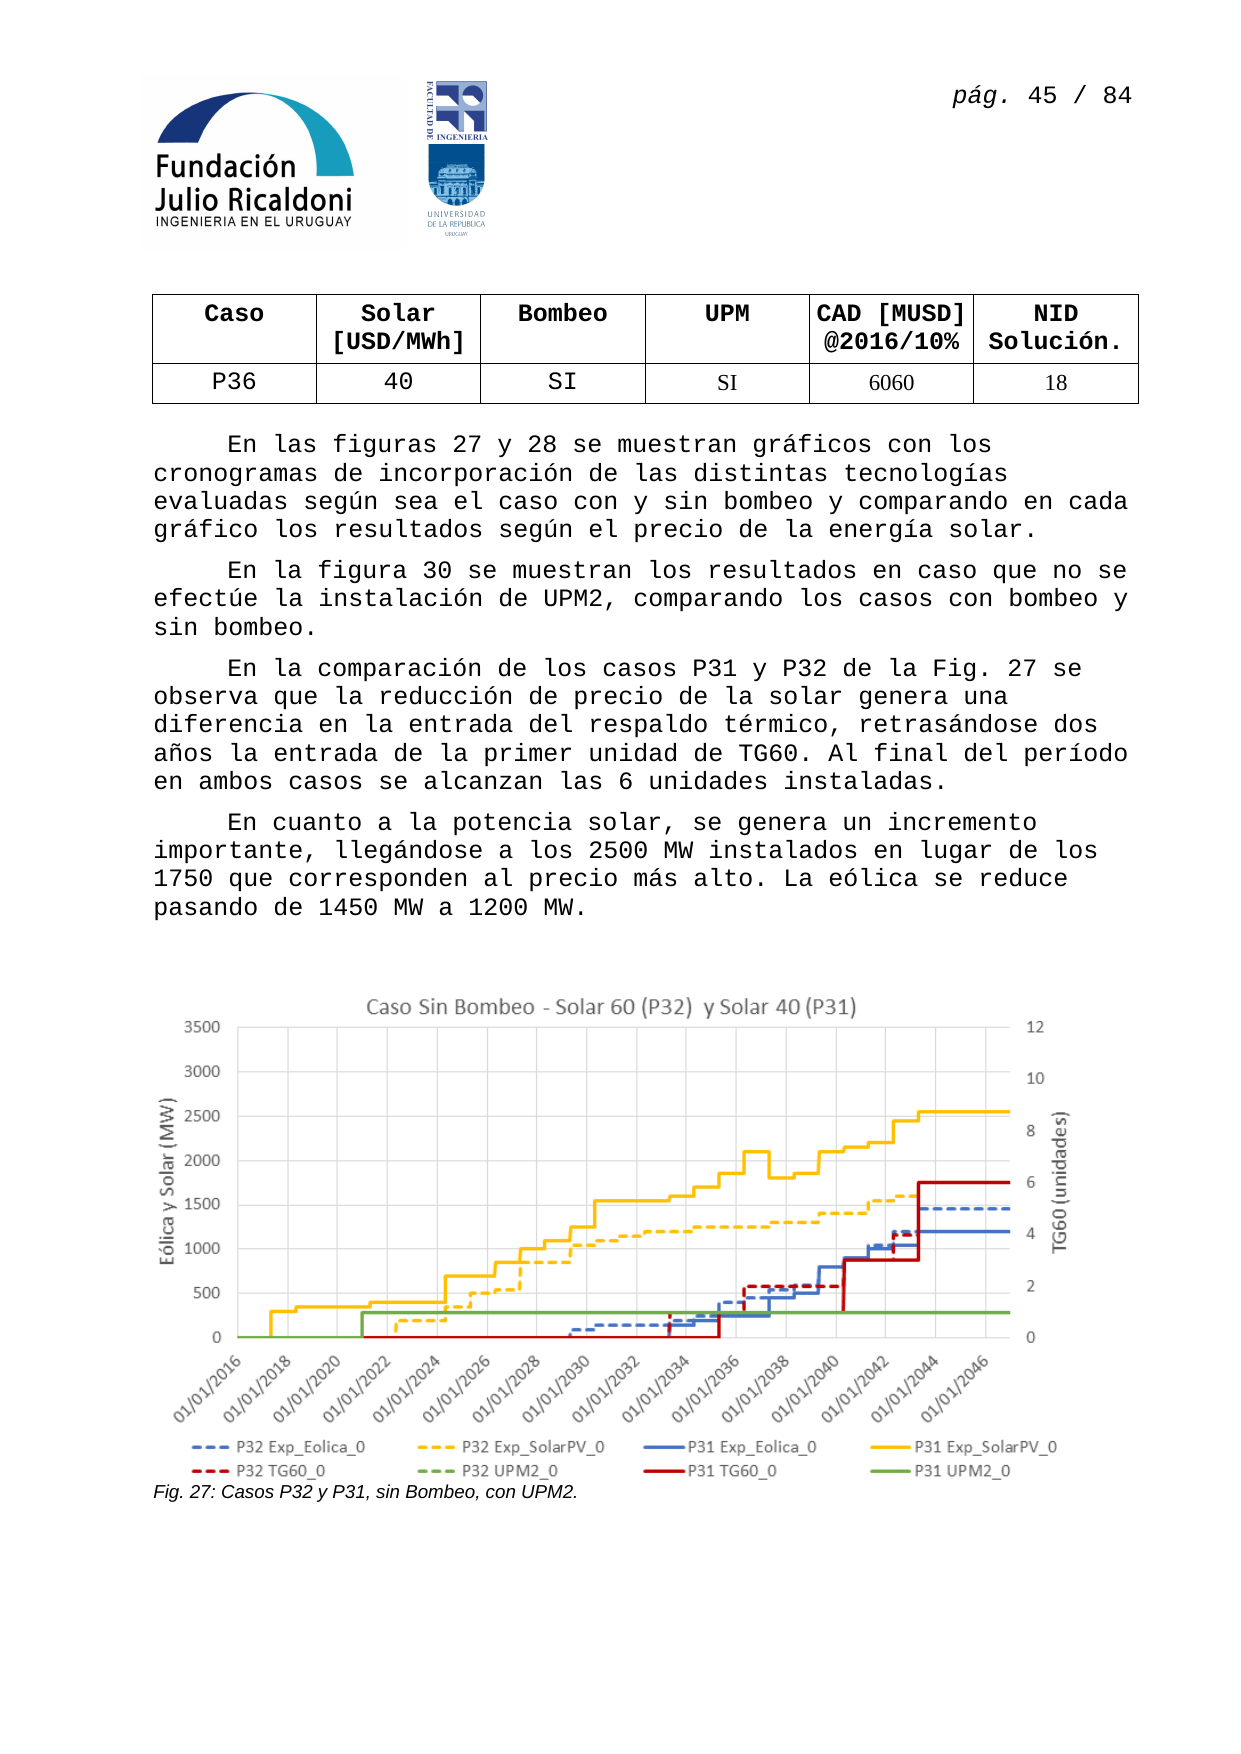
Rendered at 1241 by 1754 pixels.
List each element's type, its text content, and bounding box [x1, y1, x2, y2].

picture [427, 81, 488, 140]
table_header NID Solución. [974, 295, 1138, 363]
picture [139, 74, 407, 250]
text En cuanto a la potencia solar, se genera un incremento importante, llegándose a los 2500 MW instalados en lugar de los 1750 que corresponden al precio más alto. La eólica se reduce pasando de 1450 MW a 1200 MW. [153, 809, 1139, 923]
table_cell SI [646, 364, 809, 403]
table_cell SI [481, 364, 645, 403]
text Fig. 27: Casos P32 y P31, sin Bombeo, con UPM2. [153, 1481, 1072, 1502]
table_cell P36 [153, 364, 316, 403]
table_header CAD [MUSD] @2016/10% [810, 295, 973, 363]
text En la comparación de los casos P31 y P32 de la Fig. 27 se observa que la reducción de precio de la solar genera una diferencia en la entrada del respaldo térmico, retrasándose dos años la entrada de la primer unidad de TG60. Al final del período en ambos casos se alcanzan las 6 unidades instaladas. [153, 655, 1139, 797]
table_header Caso [153, 295, 316, 363]
text En las figuras 27 y 28 se muestran gráficos con los cronogramas de incorporación de las distintas tecnologías evaluadas según sea el caso con y sin bombeo y comparando en cada gráfico los resultados según el precio de la energía solar. [153, 432, 1139, 545]
table_header Bombeo [481, 295, 645, 363]
table_cell 6060 [810, 364, 973, 403]
table_cell 40 [317, 364, 480, 403]
picture [153, 988, 1073, 1481]
table_cell 18 [974, 364, 1138, 403]
picture [428, 144, 485, 236]
table_header UPM [646, 295, 809, 363]
table_header Solar [USD/MWh] [317, 295, 480, 363]
text En la figura 30 se muestran los resultados en caso que no se efectúe la instalación de UPM2, comparando los casos con bombeo y sin bombeo. [153, 558, 1139, 643]
